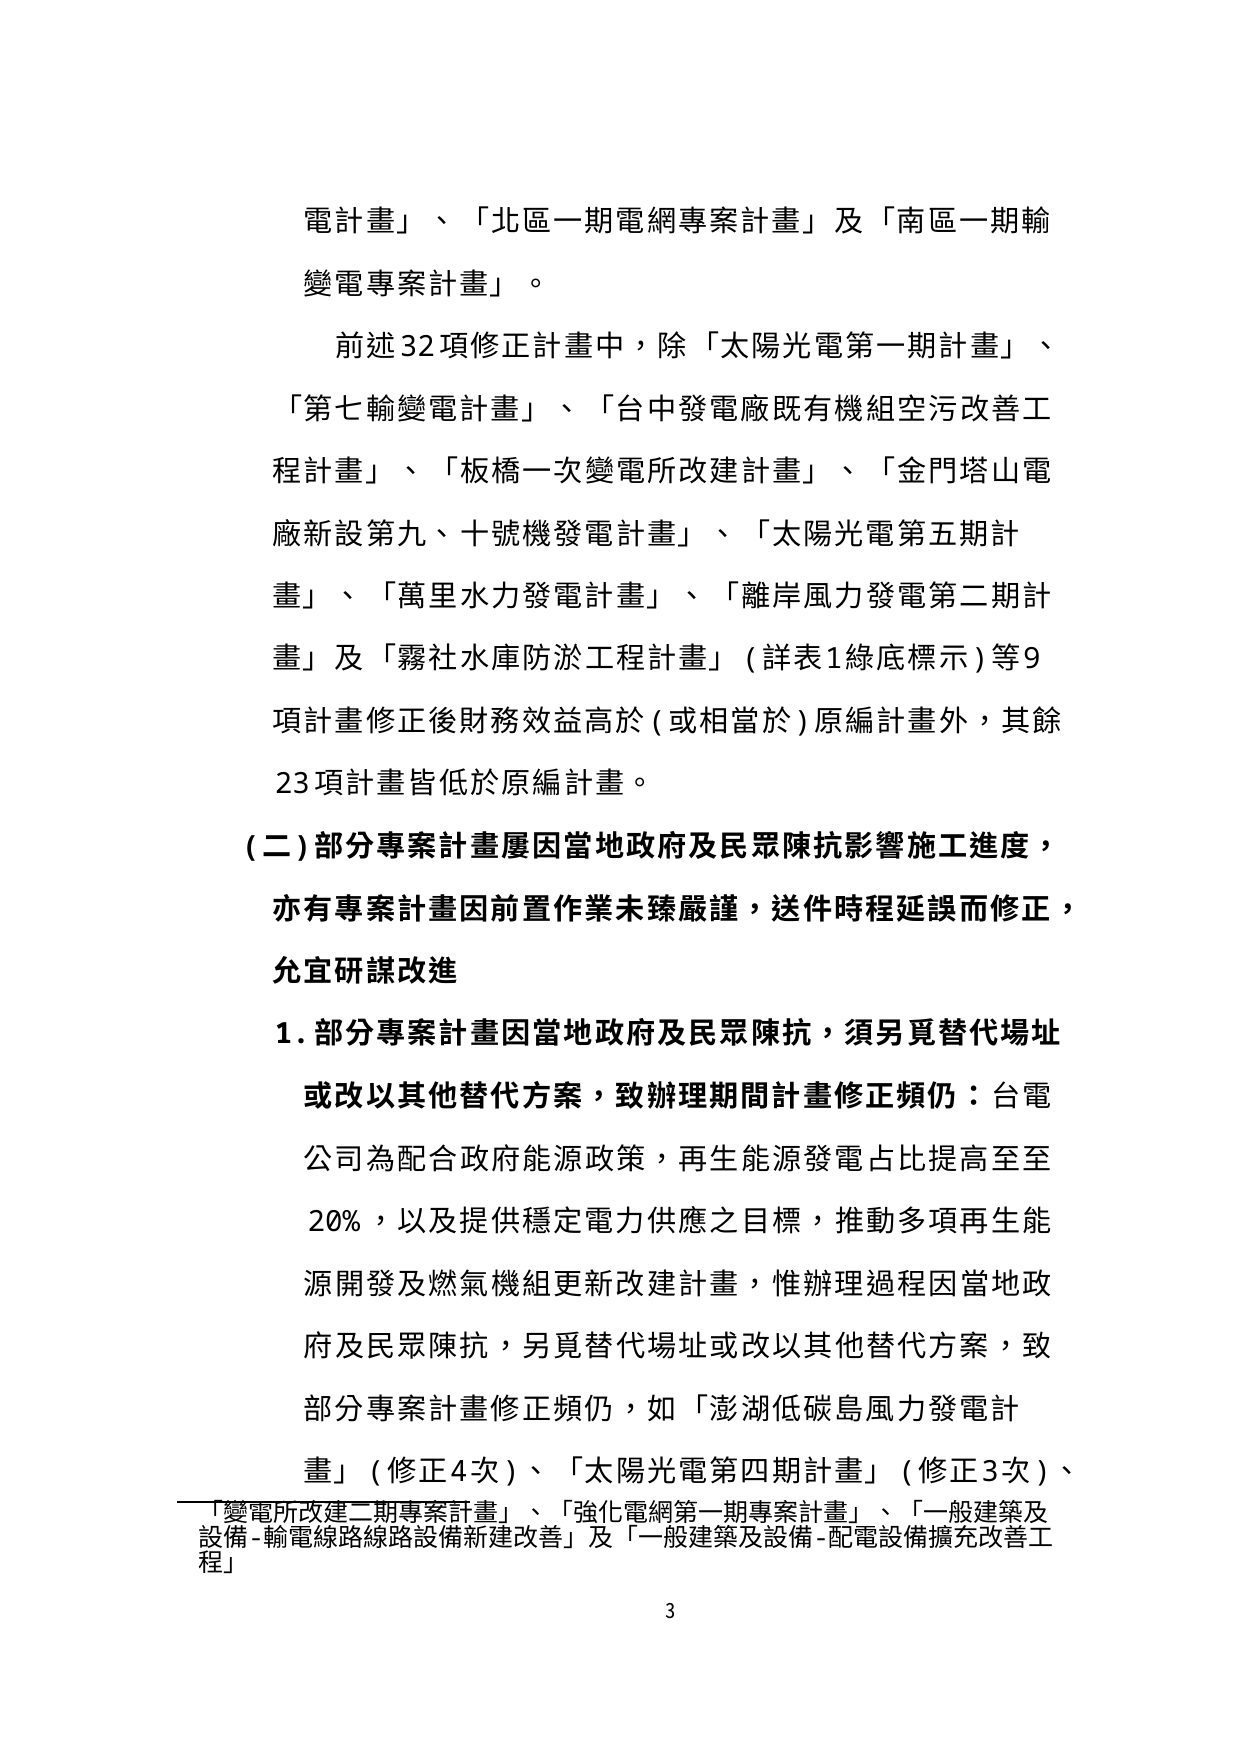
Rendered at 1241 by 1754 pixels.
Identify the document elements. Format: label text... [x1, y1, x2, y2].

text 前述32項修正計畫中，除「太陽光電第一期計畫」、「第七輸變電計畫」、「台中發電廠既有機組空污改善工程計畫」、「板橋一次變電所改建計畫」、「金門塔山電廠新設第九、十號機發電計畫」、「太陽光電第五期計畫」、「萬里水力發電計畫」、「離岸風力發電第二期計畫」及「霧社水庫防淤工程計畫」(詳表1綠底標示)等9項計畫修正後財務效益高於(或相當於)原編計畫外，其餘23項計畫皆低於原編計畫。 [266, 302, 1063, 802]
text 1.部分專案計畫因當地政府及民眾陳抗，須另覓替代場址或改以其他替代方案，致辦理期間計畫修正頻仍：台電公司為配合政府能源政策，再生能源發電占比提高至至20%，以及提供穩定電力供應之目標，推動多項再生能源開發及燃氣機組更新改建計畫，惟辦理過程因當地政府及民眾陳抗，另覓替代場址或改以其他替代方案，致部分專案計畫修正頻仍，如「澎湖低碳島風力發電計畫」(修正4次)、「太陽光電第四期計畫」(修正3次)、「小型再生能源發電第一期計畫」(修正2次)等，台電公司允宜審慎檢討推動過程所遇問題，加強先期規劃及各項環境調查作業，詳加對外說明溝通，以利後續推動。 [266, 990, 1063, 1490]
text 3.屬「強化電網韌性建設計畫」3項：包含「第七輸變電計畫」、「北區一期電網專案計畫」及「南區一期輸變電專案計畫」。 [266, 177, 1063, 302]
text 「變電所改建二期專案計畫」、「強化電網第一期專案計畫」、「一般建築及設備-輸電線路線路設備新建改善」及「一般建築及設備-配電設備擴充改善工程」 [177, 1502, 1063, 1577]
text (二)部分專案計畫屢因當地政府及民眾陳抗影響施工進度，亦有專案計畫因前置作業未臻嚴謹，送件時程延誤而修正，允宜研謀改進 [236, 802, 1063, 990]
